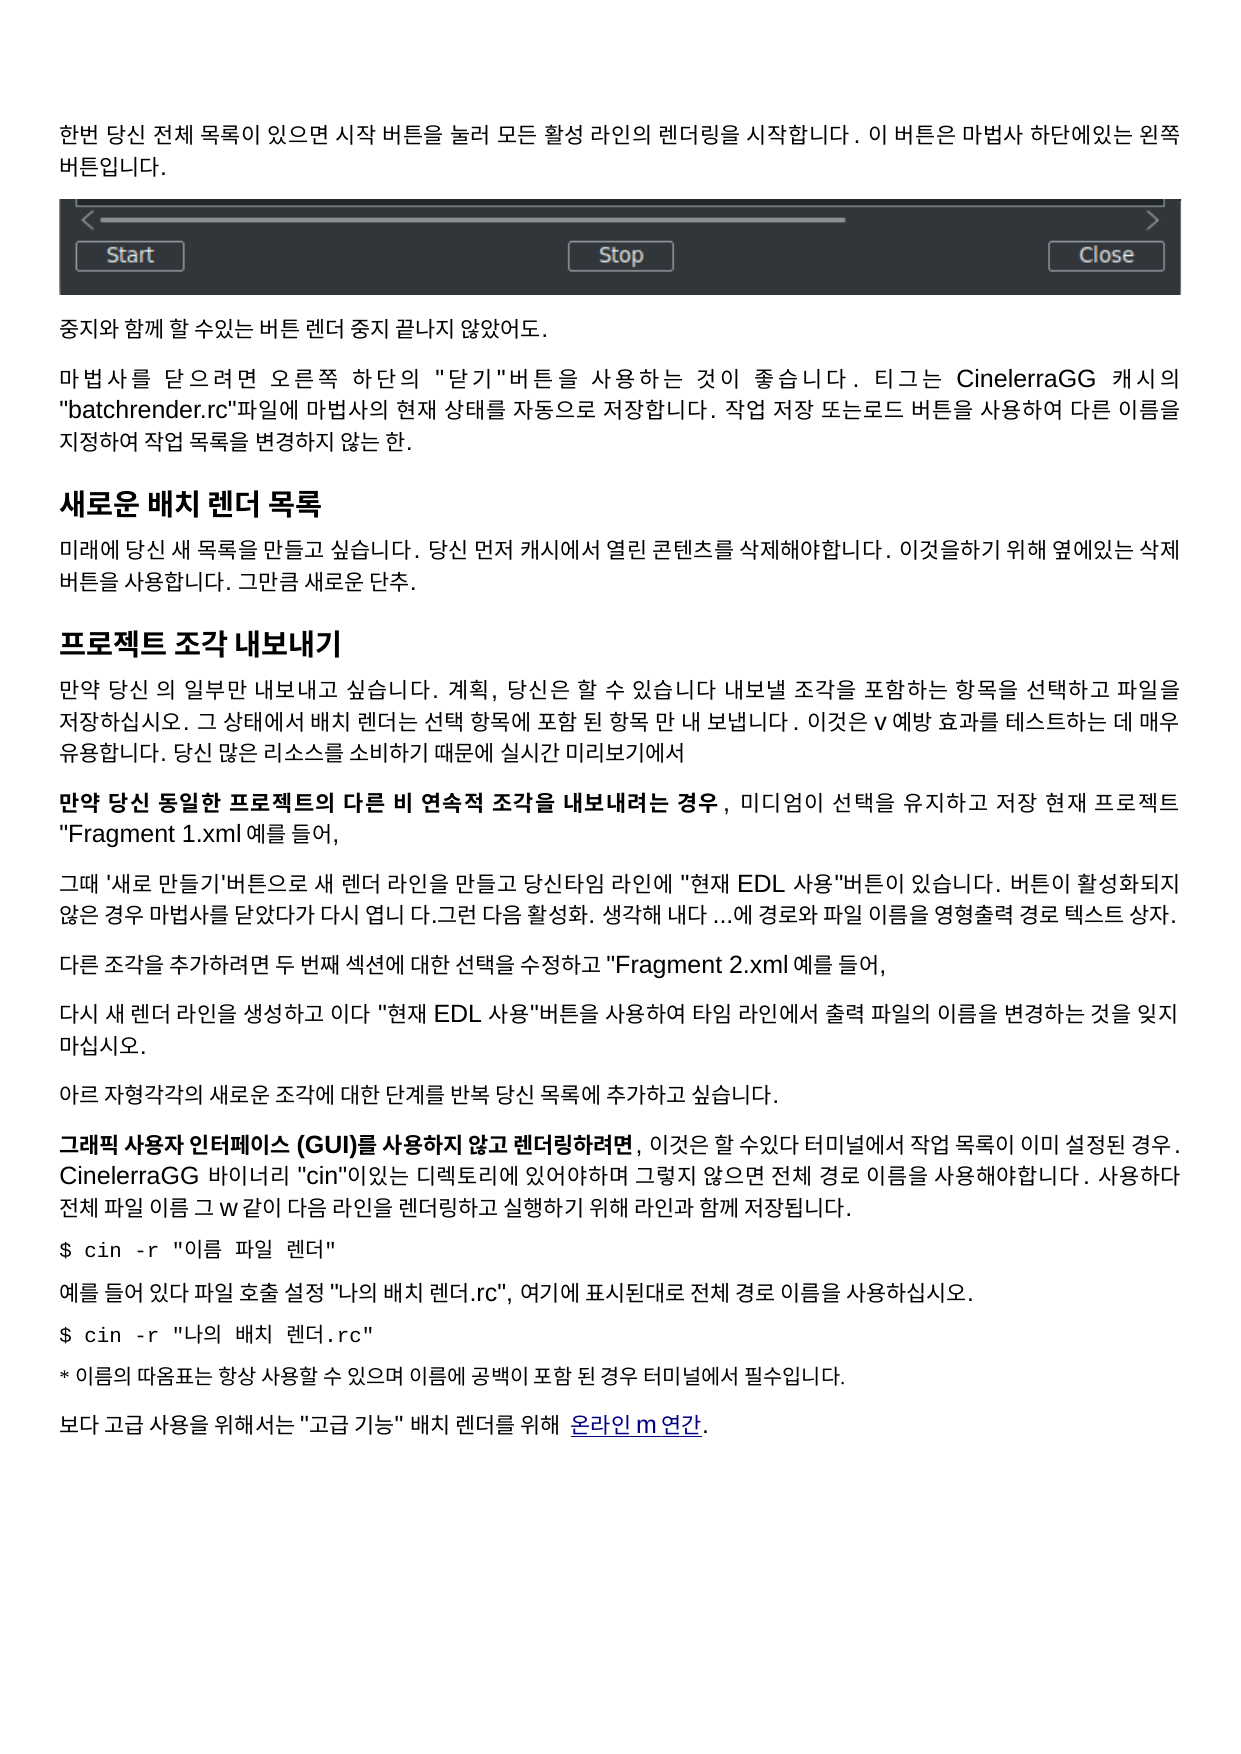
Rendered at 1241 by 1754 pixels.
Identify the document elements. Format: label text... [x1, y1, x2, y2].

text 그래픽 사용자 인터페이스 (GUI)를 사용하지 않고 렌더링하려면, 이것은 할 수있다 터미널에서 작업 목록이 이미 설정된 경우. CinelerraGG 바이너리 "cin"이있는 디렉토리에 있어야하며 그렇지 않으면 전체 경로 이름을 사용해야합니다. 사용하다 전체 파일 이름 그 w같이 다음 라인을 렌더링하고 실행하기 위해 라인과 함께 저장됩니다. [59, 1128, 1181, 1223]
text 그때 '새로 만들기'버튼으로 새 렌더 라인을 만들고 당신타임 라인에 "현재 EDL 사용"버튼이 있습니다. 버튼이 활성화되지 않은 경우 마법사를 닫았다가 다시 엽니 다.그런 다음 활성화. 생각해 내다 ...에 경로와 파일 이름을 영형출력 경로 텍스트 상자. [59, 867, 1181, 930]
text 마법사를 닫으려면 오른쪽 하단의 "닫기"버튼을 사용하는 것이 좋습니다. 티그는 CinelerraGG 캐시의 "batchrender.rc"파일에 마법사의 현재 상태를 자동으로 저장합니다. 작업 저장 또는로드 버튼을 사용하여 다른 이름을 지정하여 작업 목록을 변경하지 않는 한. [59, 362, 1181, 457]
subtitle 새로운 배치 렌더 목록 [59, 481, 1181, 523]
text 예를 들어 있다 파일 호출 설정 "나의 배치 렌더.rc", 여기에 표시된대로 전체 경로 이름을 사용하십시오. [59, 1276, 1181, 1307]
text 다시 새 렌더 라인을 생성하고 이다 "현재 EDL 사용"버튼을 사용하여 타임 라인에서 출력 파일의 이름을 변경하는 것을 잊지 마십시오. [59, 997, 1181, 1061]
text 만약 당신 동일한 프로젝트의 다른 비 연속적 조각을 내보내려는 경우, 미디엄이 선택을 유지하고 저장 현재 프로젝트 "Fragment 1.xml예를 들어, [59, 786, 1181, 849]
text $ cin -r "이름 파일 렌더" [59, 1240, 1181, 1264]
text 다른 조각을 추가하려면 두 번째 섹션에 대한 선택을 수정하고 "Fragment 2.xml예를 들어, [59, 948, 1181, 979]
subtitle 프로젝트 조각 내보내기 [59, 621, 1181, 663]
text 미래에 당신 새 목록을 만들고 싶습니다. 당신 먼저 캐시에서 열린 콘텐츠를 삭제해야합니다. 이것을하기 위해 옆에있는 삭제 버튼을 사용합니다. 그만큼 새로운 단추. [59, 533, 1181, 597]
text 보다 고급 사용을 위해서는 "고급 기능" 배치 렌더를 위해 온라인 m연간. [59, 1408, 1181, 1440]
text 만약 당신 의 일부만 내보내고 싶습니다. 계획, 당신은 할 수 있습니다 내보낼 조각을 포함하는 항목을 선택하고 파일을 저장하십시오. 그 상태에서 배치 렌더는 선택 항목에 포함 된 항목 만 내 보냅니다. 이것은 v예방 효과를 테스트하는 데 매우 유용합니다. 당신 많은 리소스를 소비하기 때문에 실시간 미리보기에서 [59, 673, 1181, 768]
text 한번 당신 전체 목록이 있으면 시작 버튼을 눌러 모든 활성 라인의 렌더링을 시작합니다. 이 버튼은 마법사 하단에있는 왼쪽 버튼입니다. [59, 118, 1181, 181]
text $ cin -r "나의 배치 렌더.rc" [59, 1325, 1181, 1349]
text * 이름의 따옴표는 항상 사용할 수 있으며 이름에 공백이 포함 된 경우 터미널에서 필수입니다. [59, 1361, 1181, 1391]
text 아르 자형각각의 새로운 조각에 대한 단계를 반복 당신 목록에 추가하고 싶습니다. [59, 1078, 1181, 1110]
picture [59, 199, 1182, 295]
text 중지와 함께 할 수있는 버튼 렌더 중지 끝나지 않았어도. [59, 295, 1181, 344]
